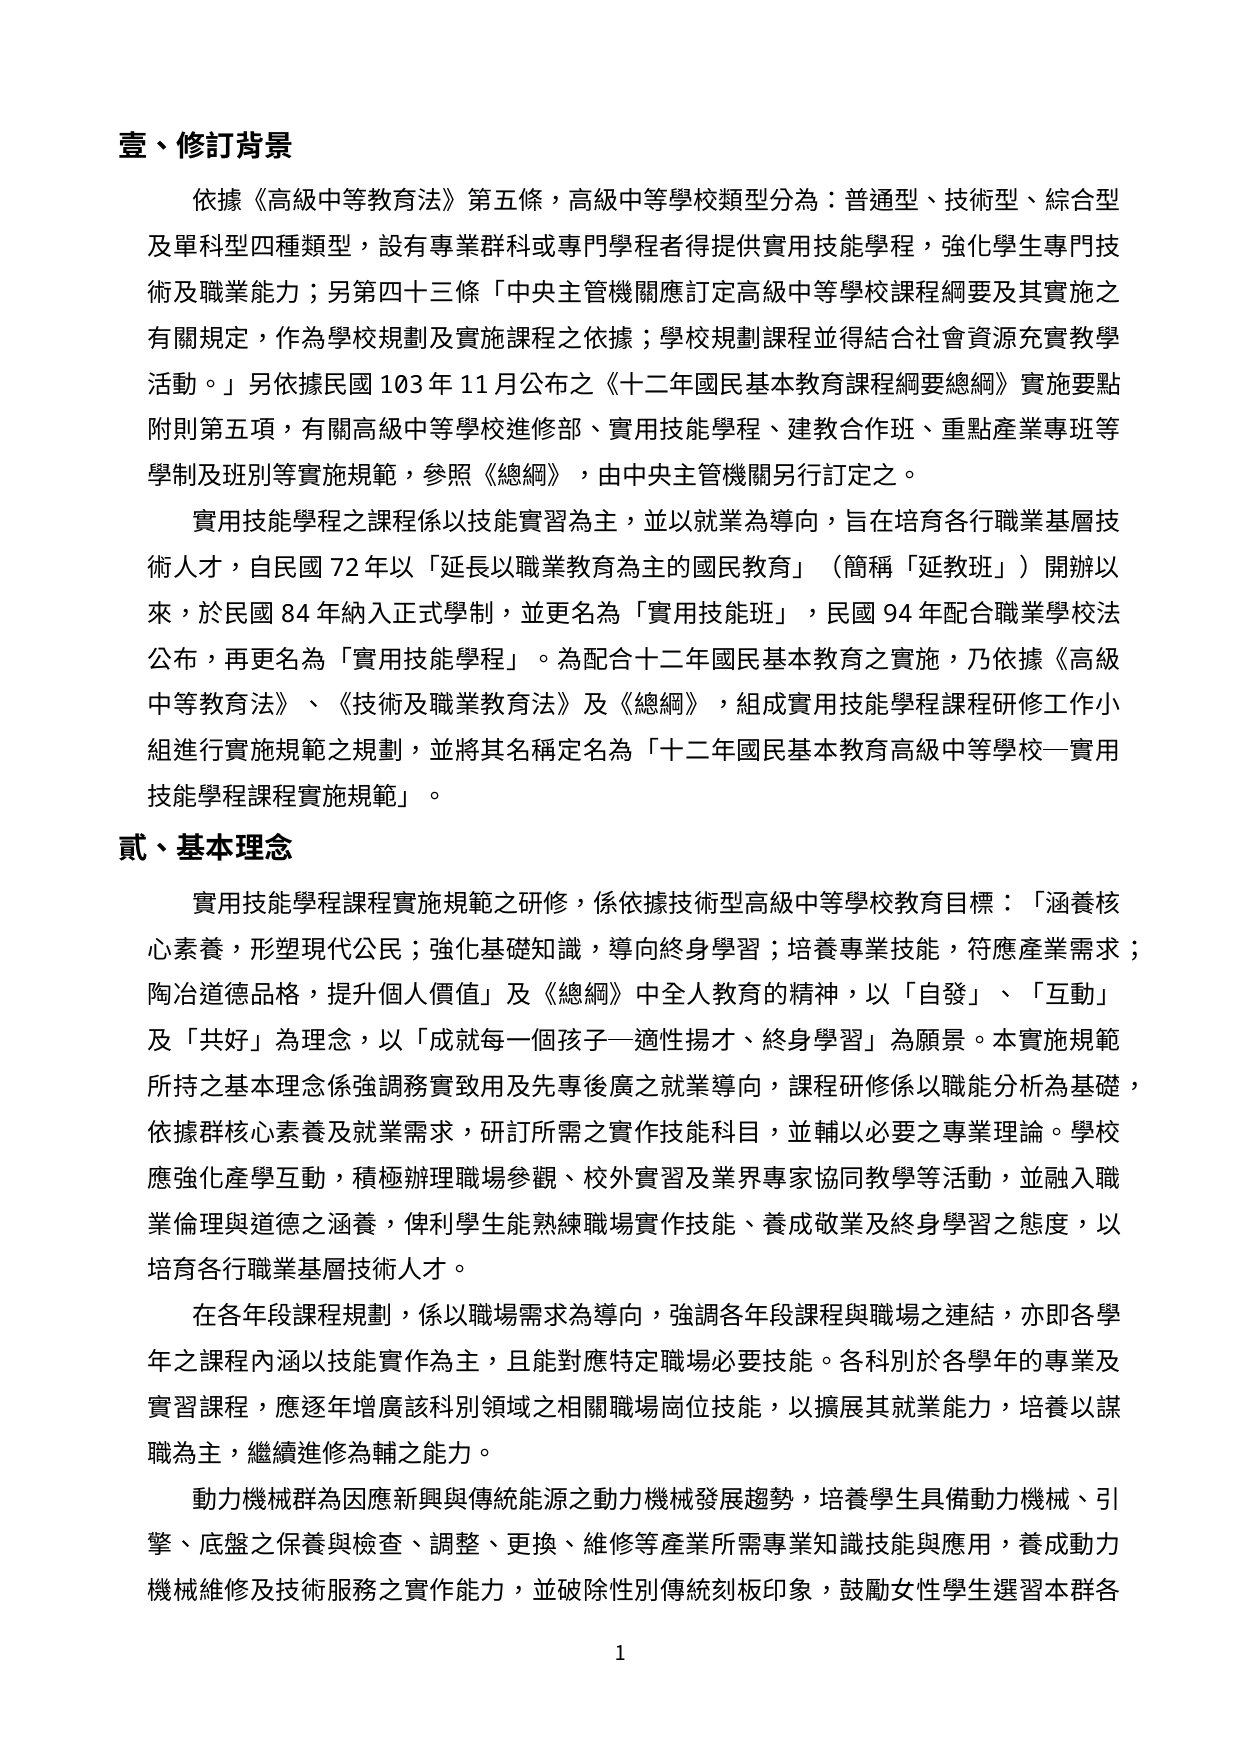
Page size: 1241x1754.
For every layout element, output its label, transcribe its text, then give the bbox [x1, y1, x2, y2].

text 在各年段課程規劃，係以職場需求為導向，強調各年段課程與職場之連結，亦即各學年之課程內涵以技能實作為主，且能對應特定職場必要技能。各科別於各學年的專業及實習課程，應逐年增廣該科別領域之相關職場崗位技能，以擴展其就業能力，培養以謀職為主，繼續進修為輔之能力。 [148, 1288, 1122, 1471]
text 實用技能學程課程實施規範之研修，係依據技術型高級中等學校教育目標：「涵養核心素養，形塑現代公民；強化基礎知識，導向終身學習；培養專業技能，符應產業需求；陶冶道德品格，提升個人價值」及《總綱》中全人教育的精神，以「自發」、「互動」及「共好」為理念，以「成就每一個孩子─適性揚才、終身學習」為願景。本實施規範所持之基本理念係強調務實致用及先專後廣之就業導向，課程研修係以職能分析為基礎，依據群核心素養及就業需求，研訂所需之實作技能科目，並輔以必要之專業理論。學校應強化產學互動，積極辦理職場參觀、校外實習及業界專家協同教學等活動，並融入職業倫理與道德之涵養，俾利學生能熟練職場實作技能、養成敬業及終身學習之態度，以培育各行職業基層技術人才。 [148, 876, 1122, 1288]
text 壹、修訂背景 [118, 120, 1122, 166]
text 動力機械群為因應新興與傳統能源之動力機械發展趨勢，培養學生具備動力機械、引擎、底盤之保養與檢查、調整、更換、維修等產業所需專業知識技能與應用，養成動力機械維修及技術服務之實作能力，並破除性別傳統刻板印象，鼓勵女性學生選習本群各 [148, 1471, 1122, 1609]
text 貳、基本理念 [118, 822, 1122, 868]
text 依據《高級中等教育法》第五條，高級中等學校類型分為：普通型、技術型、綜合型及單科型四種類型，設有專業群科或專門學程者得提供實用技能學程，強化學生專門技術及職業能力；另第四十三條「中央主管機關應訂定高級中等學校課程綱要及其實施之有關規定，作為學校規劃及實施課程之依據；學校規劃課程並得結合社會資源充實教學活動。」另依據民國103年11月公布之《十二年國民基本教育課程綱要總綱》實施要點附則第五項，有關高級中等學校進修部、實用技能學程、建教合作班、重點產業專班等學制及班別等實施規範，參照《總綱》，由中央主管機關另行訂定之。 [148, 173, 1122, 494]
text 實用技能學程之課程係以技能實習為主，並以就業為導向，旨在培育各行職業基層技術人才，自民國72年以「延長以職業教育為主的國民教育」（簡稱「延教班」）開辦以來，於民國84年納入正式學制，並更名為「實用技能班」，民國94年配合職業學校法公布，再更名為「實用技能學程」。為配合十二年國民基本教育之實施，乃依據《高級中等教育法》、《技術及職業教育法》及《總綱》，組成實用技能學程課程研修工作小組進行實施規範之規劃，並將其名稱定名為「十二年國民基本教育高級中等學校─實用技能學程課程實施規範」。 [148, 494, 1122, 815]
